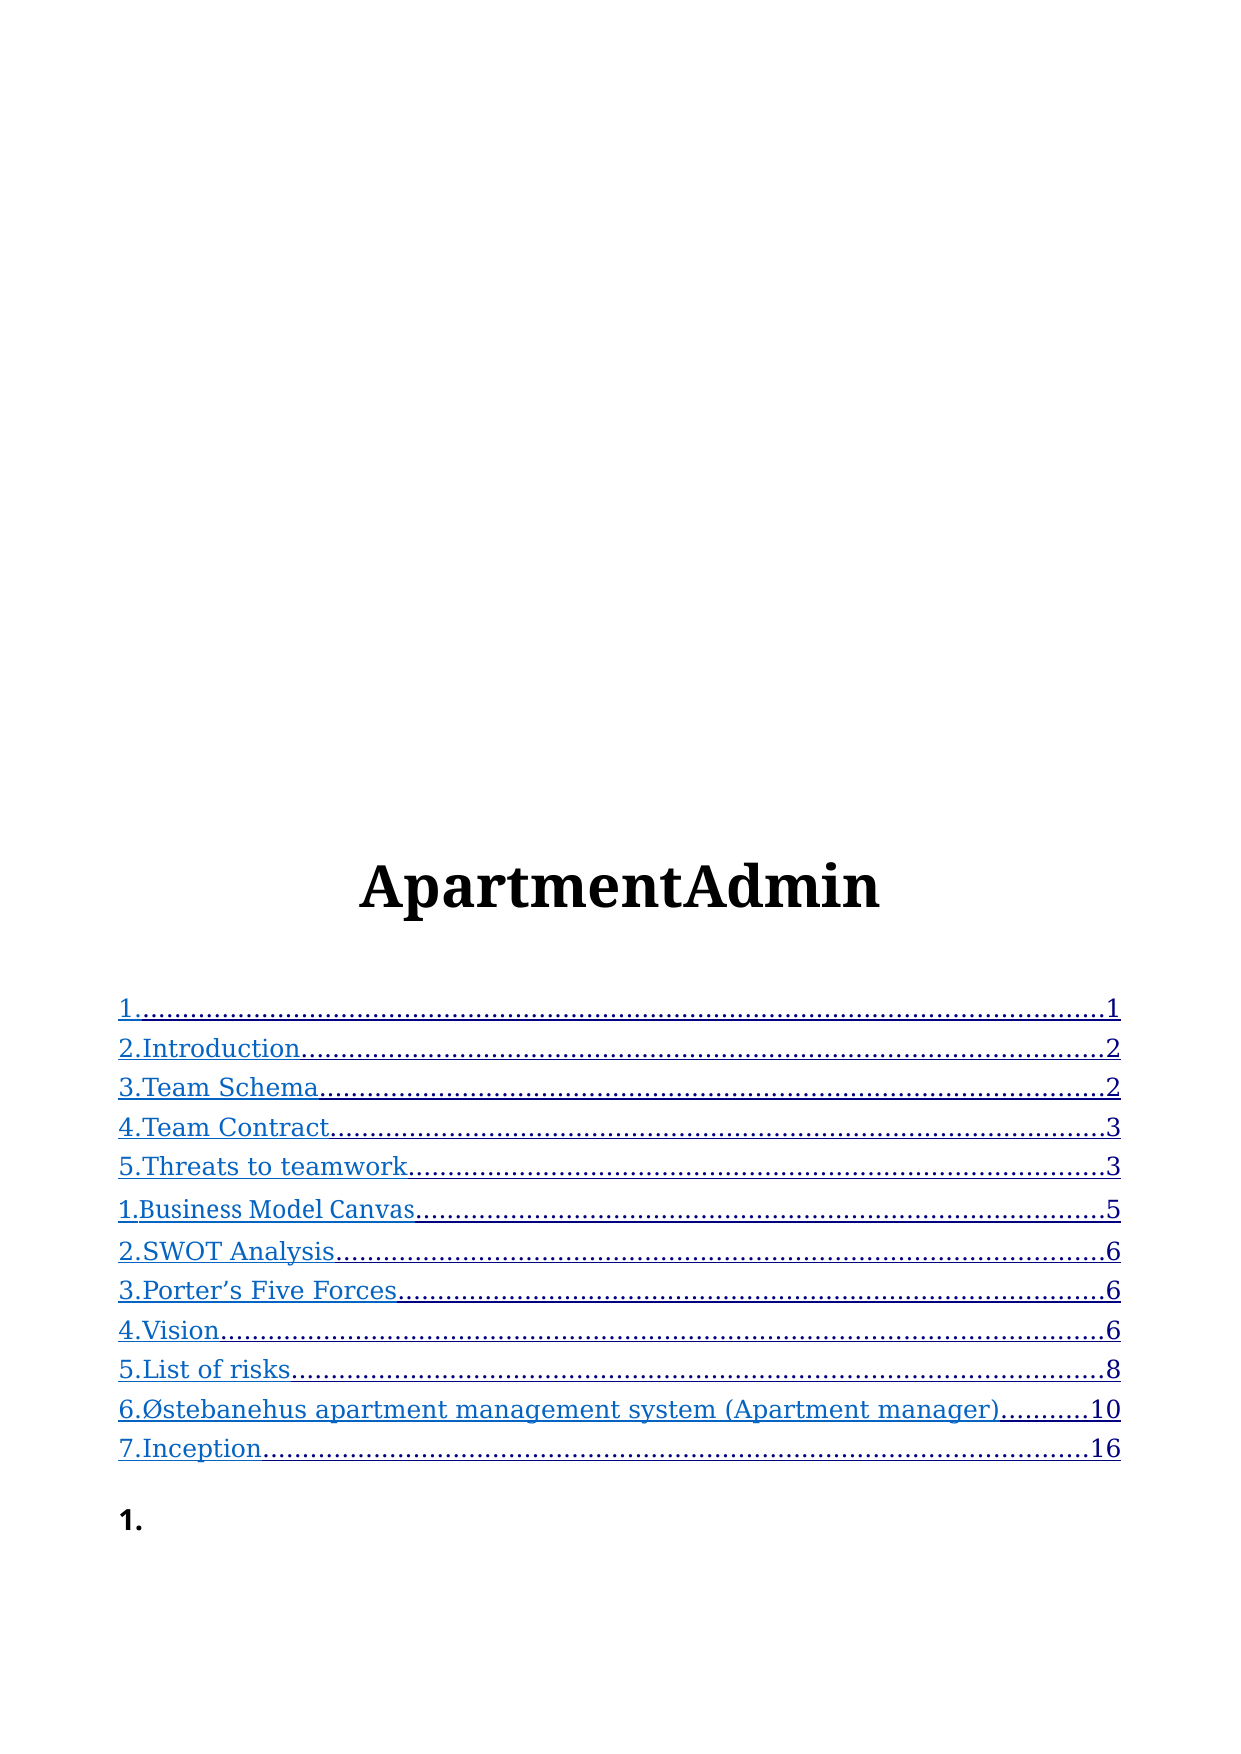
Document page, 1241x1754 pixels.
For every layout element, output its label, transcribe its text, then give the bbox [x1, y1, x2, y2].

text 5. List of risks 8 [118, 1355, 1122, 1384]
text 1. Business Model Canvas 5 [118, 1192, 1122, 1226]
text 2. Introduction 2 [118, 1034, 1122, 1063]
text 4. Vision 6 [118, 1316, 1122, 1345]
text 5. Threats to teamwork 3 [118, 1153, 1122, 1182]
text 6. Østebanehus apartment management system (Apartment manager) 10 [118, 1395, 1122, 1424]
text 7. Inception 16 [118, 1434, 1122, 1464]
text 4. Team Contract 3 [118, 1113, 1122, 1142]
text 3. Porter’s Five Forces 6 [118, 1276, 1122, 1305]
text 2. SWOT Analysis 6 [118, 1237, 1122, 1266]
text 1. 1 [118, 994, 1122, 1023]
text 3. Team Schema 2 [118, 1073, 1122, 1103]
text ApartmentAdmin [118, 845, 1122, 924]
